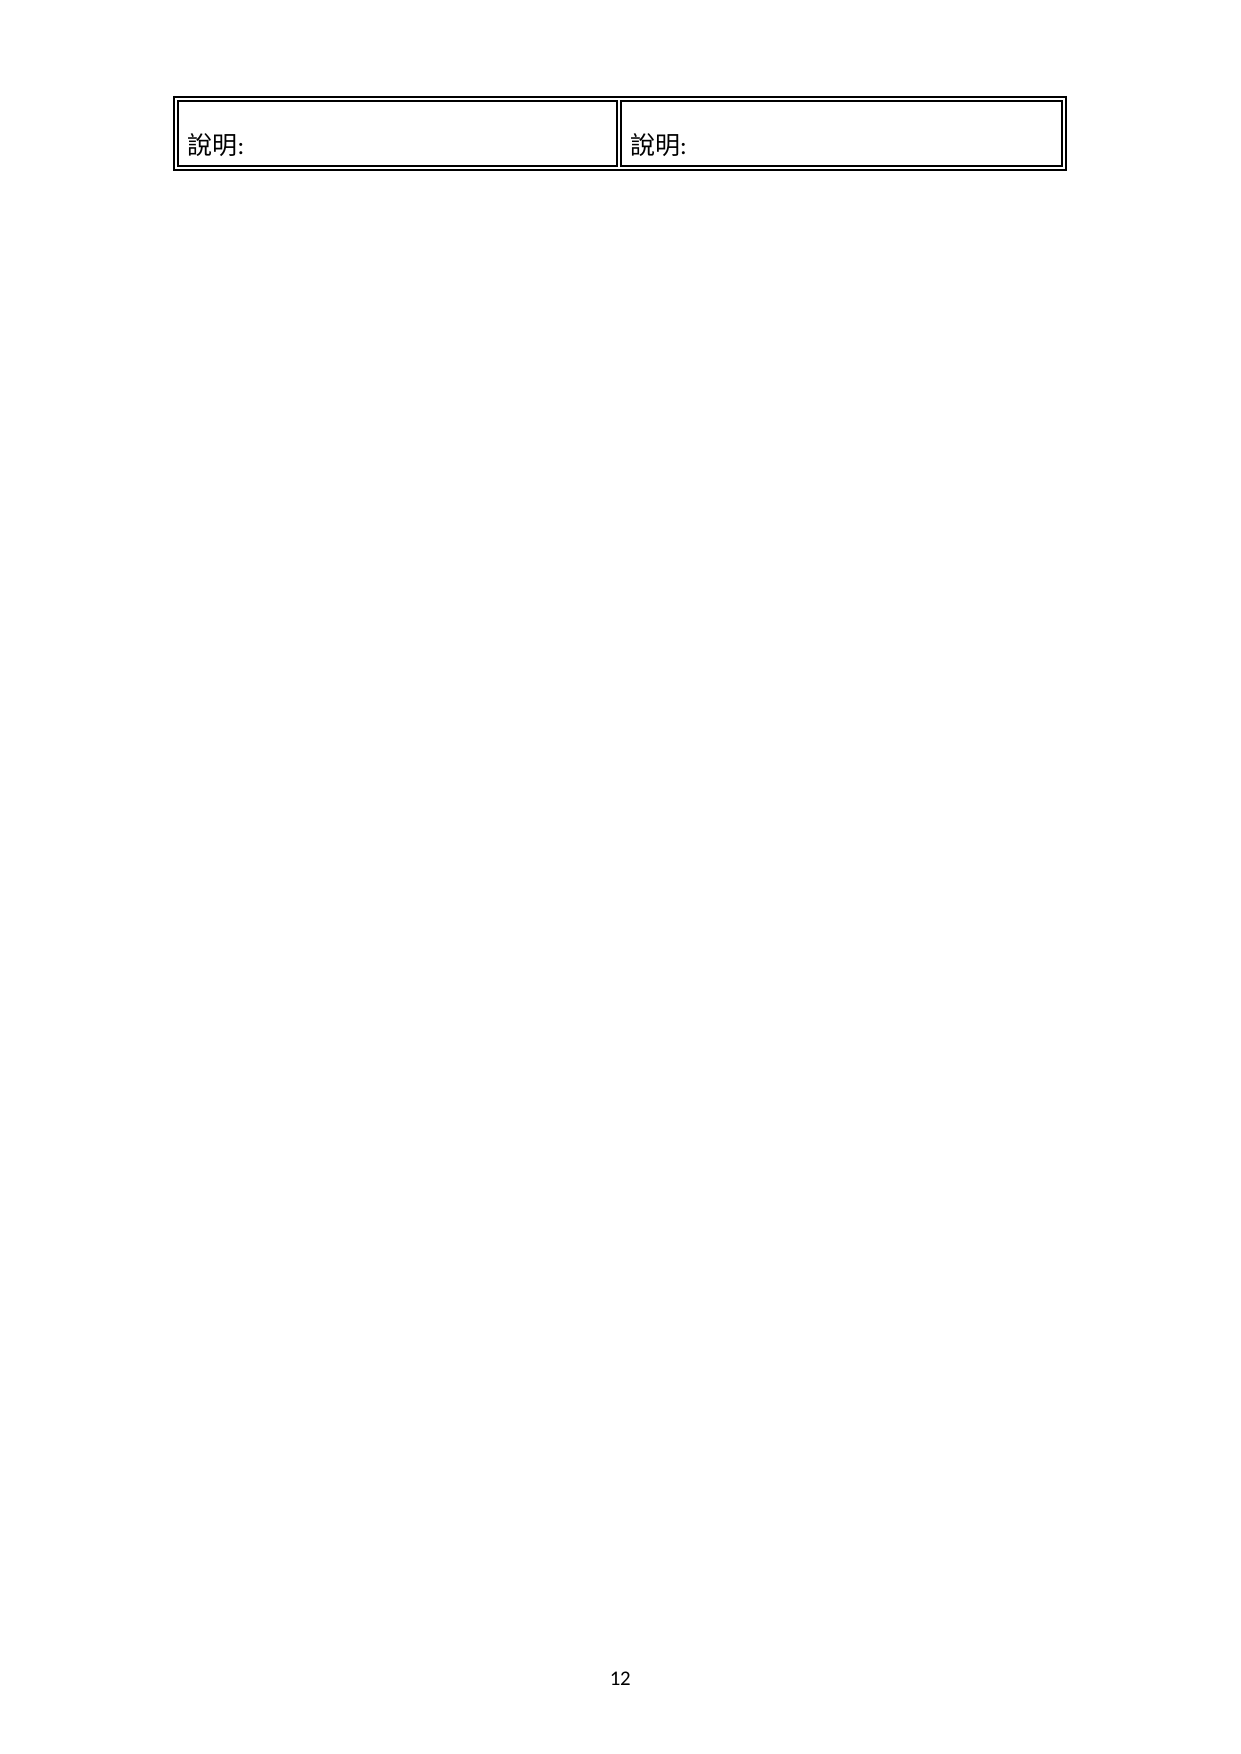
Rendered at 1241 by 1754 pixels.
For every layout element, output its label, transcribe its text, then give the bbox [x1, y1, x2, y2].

table_cell 說明: [179, 102, 616, 164]
table_cell 說明: [622, 102, 1061, 164]
